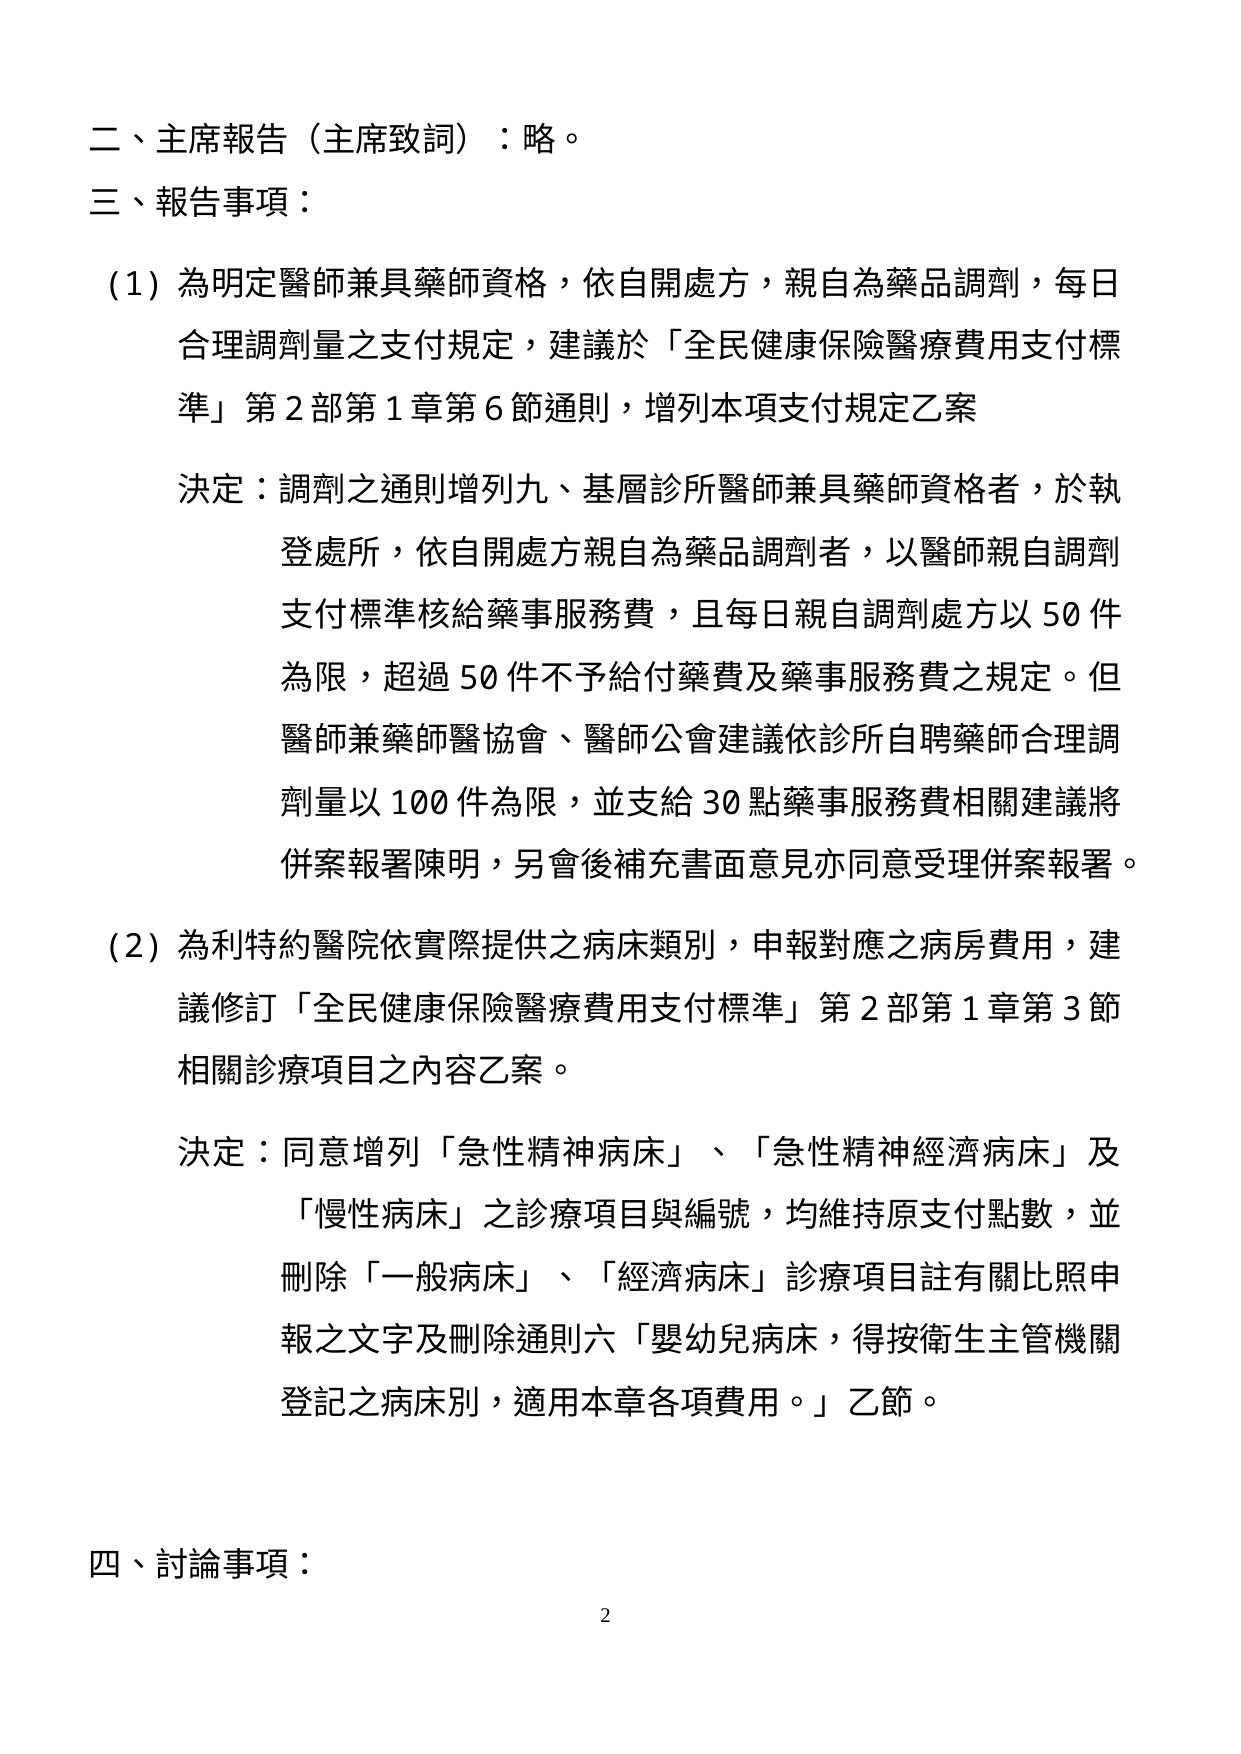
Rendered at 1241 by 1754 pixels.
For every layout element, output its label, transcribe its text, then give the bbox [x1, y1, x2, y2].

list 為利特約醫院依實際提供之病床類別，申報對應之病房費用，建議修訂「全民健康保險醫療費用支付標準」第2部第1章第3節相關診療項目之內容乙案。 [103, 902, 1122, 1089]
text 決定：調劑之通則增列九、基層診所醫師兼具藥師資格者，於執登處所，依自開處方親自為藥品調劑者，以醫師親自調劑支付標準核給藥事服務費，且每日親自調劑處方以50件為限，超過50件不予給付藥費及藥事服務費之規定。但醫師兼藥師醫協會、醫師公會建議依診所自聘藥師合理調劑量以100件為限，並支給30點藥事服務費相關建議將併案報署陳明，另會後補充書面意見亦同意受理併案報署。 [177, 446, 1122, 883]
text 二、主席報告（主席致詞）：略。 [89, 96, 1122, 158]
list 為明定醫師兼具藥師資格，依自開處方，親自為藥品調劑，每日合理調劑量之支付規定，建議於「全民健康保險醫療費用支付標準」第2部第1章第6節通則，增列本項支付規定乙案 [103, 239, 1122, 427]
text 四、討論事項： [89, 1521, 1122, 1583]
text 決定：同意增列「急性精神病床」、「急性精神經濟病床」及「慢性病床」之診療項目與編號，均維持原支付點數，並刪除「一般病床」、「經濟病床」診療項目註有關比照申報之文字及刪除通則六「嬰幼兒病床，得按衛生主管機關登記之病床別，適用本章各項費用。」乙節。 [177, 1108, 1122, 1421]
text 三、報告事項： [89, 158, 1122, 221]
